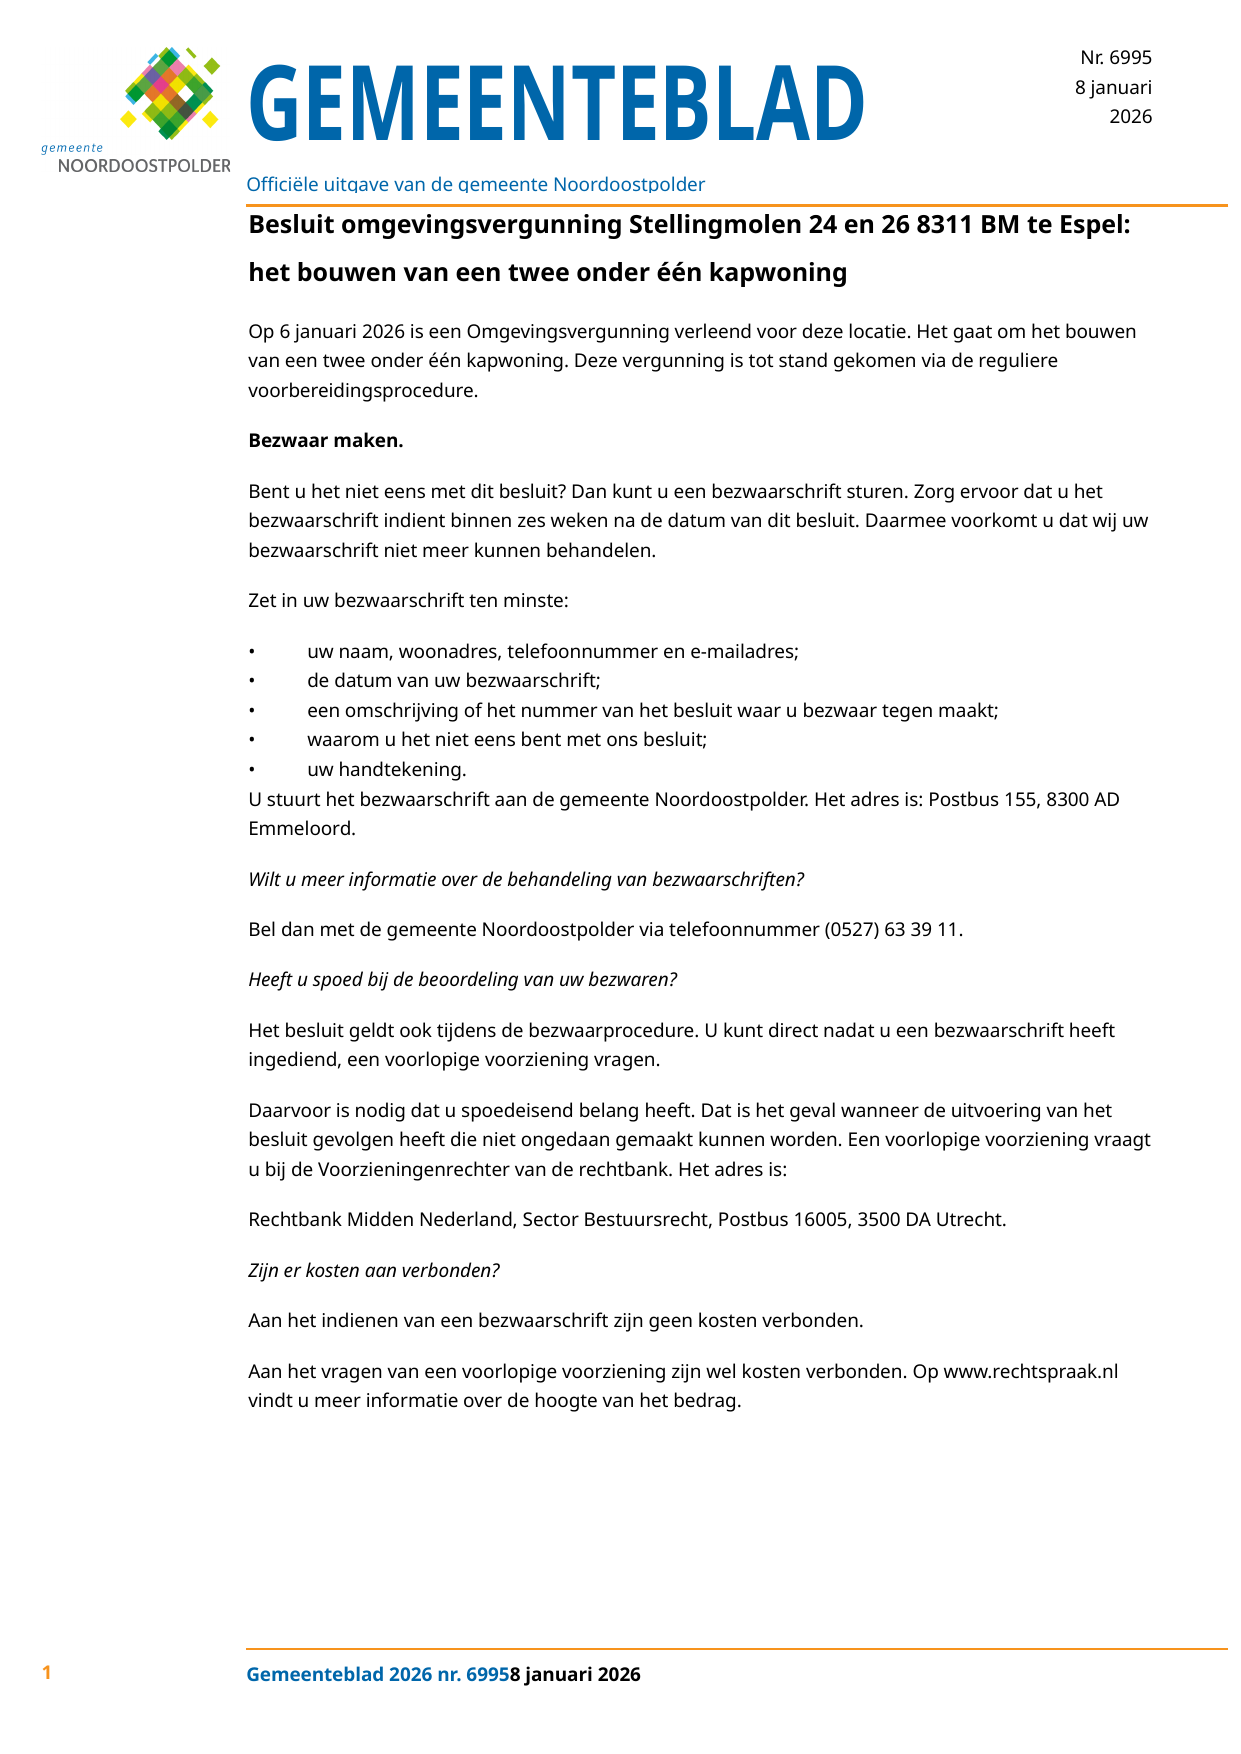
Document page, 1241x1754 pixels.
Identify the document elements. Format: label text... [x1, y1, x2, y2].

list waarom u het niet eens bent met ons besluit; [248, 727, 1152, 752]
text Wilt u meer informatie over de behandeling van bezwaarschriften? [248, 866, 1152, 892]
text Bel dan met de gemeente Noordoostpolder via telefoonnummer (0527) 63 39 11. [248, 916, 1152, 942]
text Heeft u spoed bij de beoordeling van uw bezwaren? [248, 967, 1152, 992]
list de datum van uw bezwaarschrift; [248, 667, 1152, 693]
text Het besluit geldt ook tijdens de bezwaarprocedure. U kunt direct nadat u een bezwaarschrift heeft ingediend, een voorlopige voorziening vragen. [248, 1017, 1152, 1072]
text Zijn er kosten aan verbonden? [248, 1257, 1152, 1283]
text Rechtbank Midden Nederland, Sector Bestuursrecht, Postbus 16005, 3500 DA Utrecht. [248, 1207, 1152, 1232]
list een omschrijving of het nummer van het besluit waar u bezwaar tegen maakt; [248, 697, 1152, 723]
list uw handtekening. [248, 756, 1152, 782]
text Op 6 januari 2026 is een Omgevingsvergunning verleend voor deze locatie. Het gaat om het bouwen van een twee onder één kapwoning. Deze vergunning is tot stand gekomen via de reguliere voorbereidingsprocedure. [248, 318, 1152, 403]
text Aan het vragen van een voorlopige voorziening zijn wel kosten verbonden. Op www.rechtspraak.nl vindt u meer informatie over de hoogte van het bedrag. [248, 1358, 1152, 1413]
text Daarvoor is nodig dat u spoedeisend belang heeft. Dat is het geval wanneer de uitvoering van het besluit gevolgen heeft die niet ongedaan gemaakt kunnen worden. Een voorlopige voorziening vraagt u bij de Voorzieningenrechter van de rechtbank. Het adres is: [248, 1097, 1152, 1182]
text Besluit omgevingsvergunning Stellingmolen 24 en 26 8311 BM te Espel: het bouwen van een twee onder één kapwoning [248, 207, 1152, 288]
picture [41, 47, 231, 172]
text Aan het indienen van een bezwaarschrift zijn geen kosten verbonden. [248, 1307, 1152, 1333]
text Bezwaar maken. [248, 427, 1152, 453]
text Bent u het niet eens met dit besluit? Dan kunt u een bezwaarschrift sturen. Zorg ervoor dat u het bezwaarschrift indient binnen zes weken na de datum van dit besluit. Daarmee voorkomt u dat wij uw bezwaarschrift niet meer kunnen behandelen. [248, 478, 1152, 563]
text Zet in uw bezwaarschrift ten minste: [248, 587, 1152, 613]
text U stuurt het bezwaarschrift aan de gemeente Noordoostpolder. Het adres is: Postbus 155, 8300 AD Emmeloord. [248, 786, 1152, 841]
list uw naam, woonadres, telefoonnummer en e-mailadres; [248, 638, 1152, 664]
